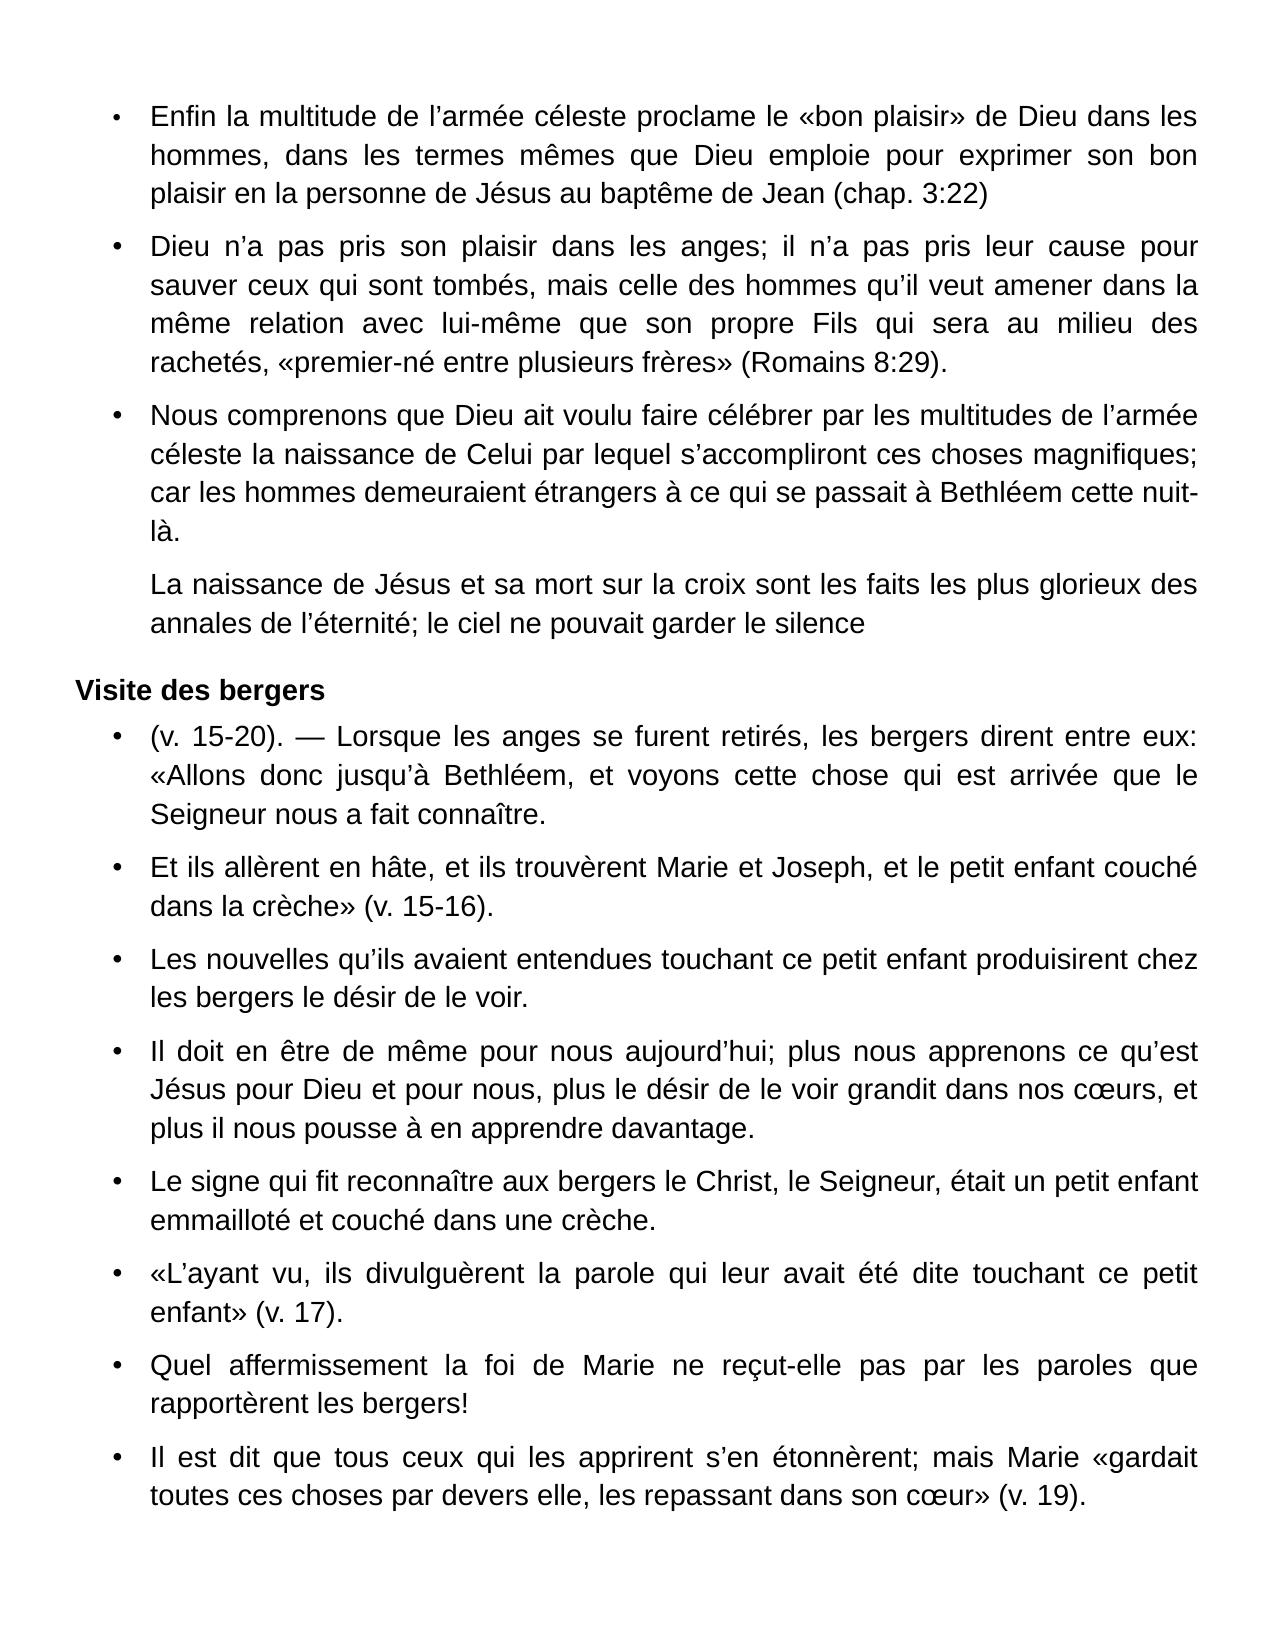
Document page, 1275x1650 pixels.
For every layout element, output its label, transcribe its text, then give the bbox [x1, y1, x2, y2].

list Il est dit que tous ceux qui les apprirent s’en étonnèrent; mais Marie «gardait toutes ces choses par devers elle, les repassant dans son cœur» (v. 19). [112, 1439, 1200, 1512]
subtitle Visite des bergers [75, 673, 1200, 707]
list Quel affermissement la foi de Marie ne reçut-elle pas par les paroles que rapportèrent les bergers! [112, 1348, 1200, 1420]
list Et ils allèrent en hâte, et ils trouvèrent Marie et Joseph, et le petit enfant couché dans la crèche» (v. 15-16). [112, 850, 1200, 922]
list Dieu n’a pas pris son plaisir dans les anges; il n’a pas pris leur cause pour sauver ceux qui sont tombés, mais celle des hommes qu’il veut amener dans la même relation avec lui-même que son propre Fils qui sera au milieu des rachetés, «premier-né entre plusieurs frères» (Romains 8:29). [112, 229, 1200, 378]
list Nous comprenons que Dieu ait voulu faire célébrer par les multitudes de l’armée céleste la naissance de Celui par lequel s’accompliront ces choses magnifiques; car les hommes demeuraient étrangers à ce qui se passait à Bethléem cette nuit-là. [112, 398, 1200, 547]
list La naissance de Jésus et sa mort sur la croix sont les faits les plus glorieux des annales de l’éternité; le ciel ne pouvait garder le silence [112, 567, 1200, 639]
list (v. 15-20). — Lorsque les anges se furent retirés, les bergers dirent entre eux: «Allons donc jusqu’à Bethléem, et voyons cette chose qui est arrivée que le Seigneur nous a fait connaître. [112, 719, 1200, 830]
list Enfin la multitude de l’armée céleste proclame le «bon plaisir» de Dieu dans les hommes, dans les termes mêmes que Dieu emploie pour exprimer son bon plaisir en la personne de Jésus au baptême de Jean (chap. 3:22) [112, 99, 1200, 209]
list «L’ayant vu, ils divulguèrent la parole qui leur avait été dite touchant ce petit enfant» (v. 17). [112, 1256, 1200, 1328]
list Le signe qui fit reconnaître aux bergers le Christ, le Seigneur, était un petit enfant emmailloté et couché dans une crèche. [112, 1164, 1200, 1236]
list Les nouvelles qu’ils avaient entendues touchant ce petit enfant produisirent chez les bergers le désir de le voir. [112, 942, 1200, 1014]
list Il doit en être de même pour nous aujourd’hui; plus nous apprenons ce qu’est Jésus pour Dieu et pour nous, plus le désir de le voir grandit dans nos cœurs, et plus il nous pousse à en apprendre davantage. [112, 1033, 1200, 1144]
